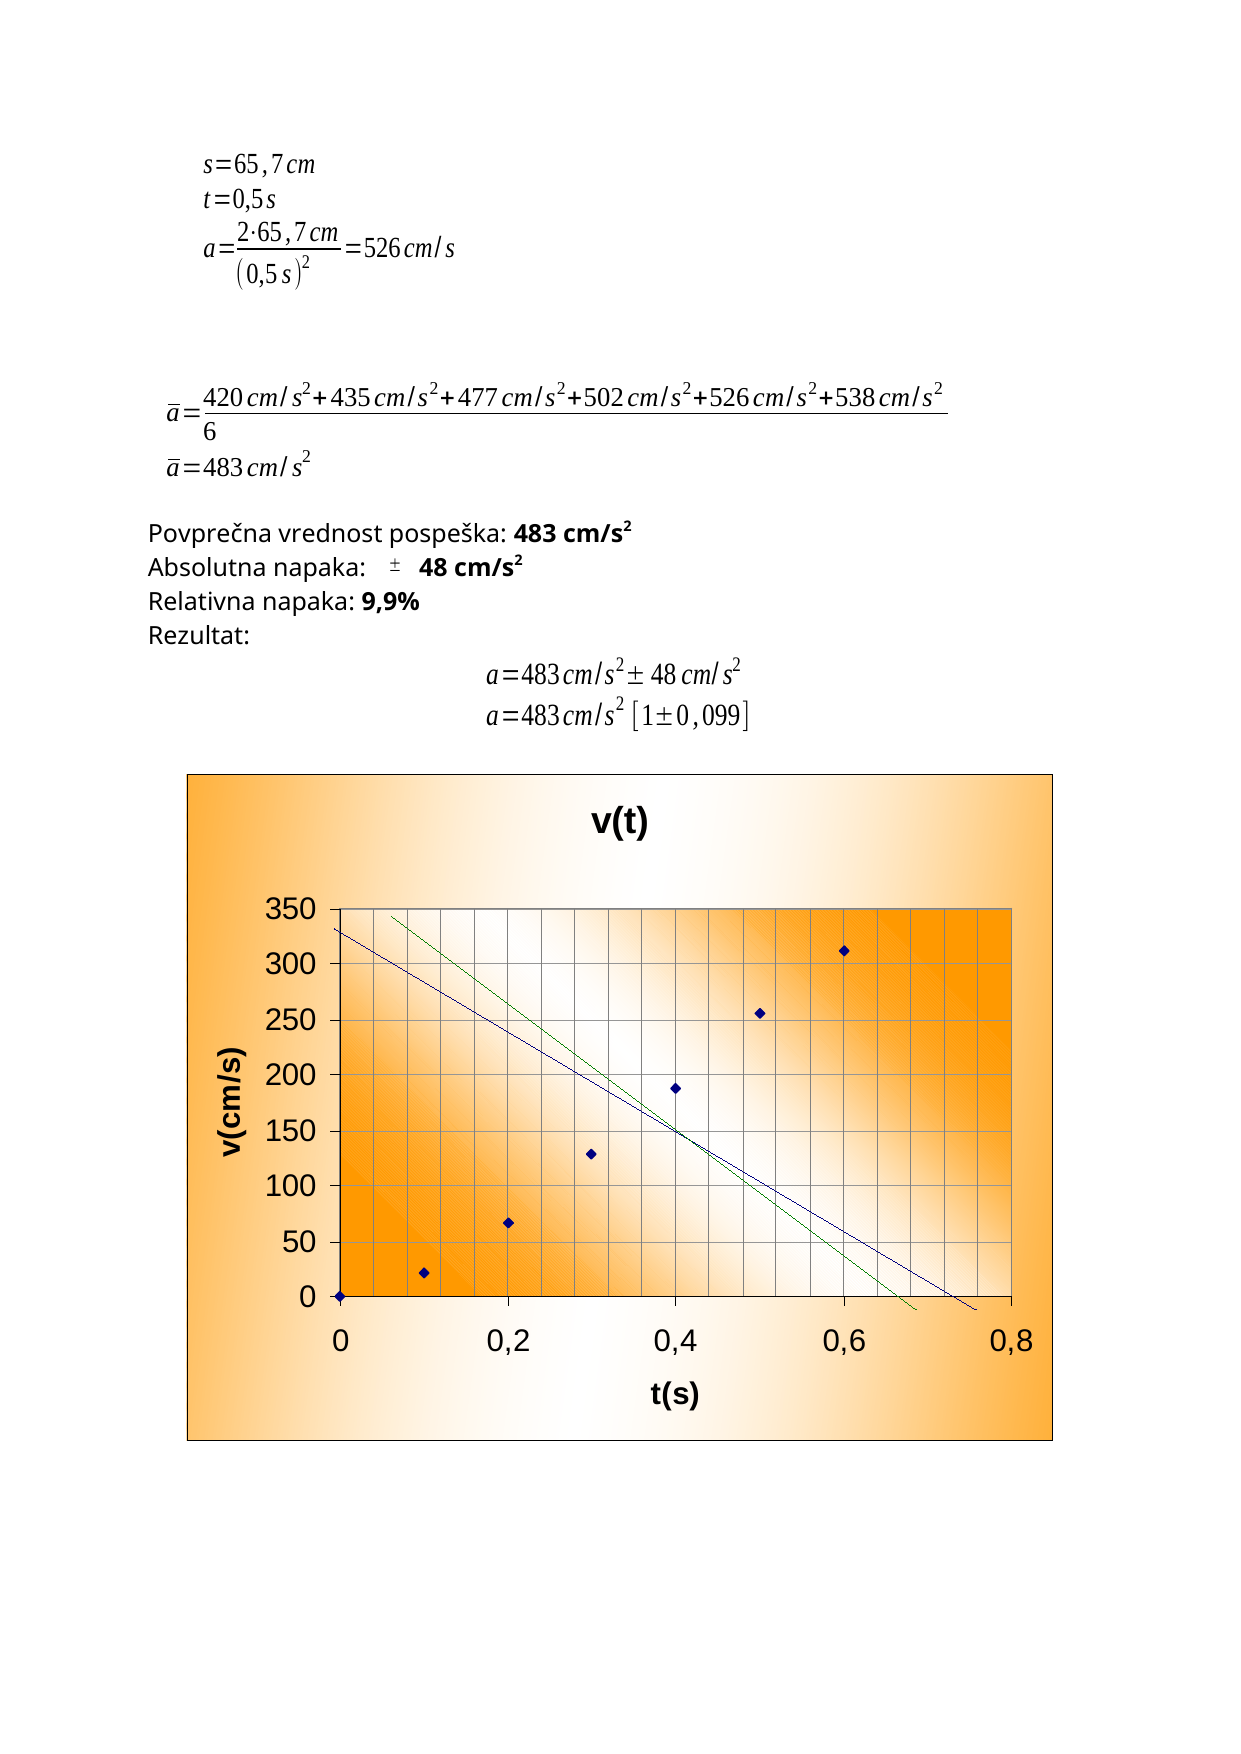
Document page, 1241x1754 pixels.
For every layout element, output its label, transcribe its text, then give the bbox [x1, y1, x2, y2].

text Relativna napaka: 9,9% [148, 584, 1093, 618]
text Rezultat: [148, 618, 1093, 652]
text Povprečna vrednost pospeška: 483 cm/s2 [148, 516, 1093, 550]
text Absolutna napaka: 48 cm/s2 [148, 550, 1093, 584]
